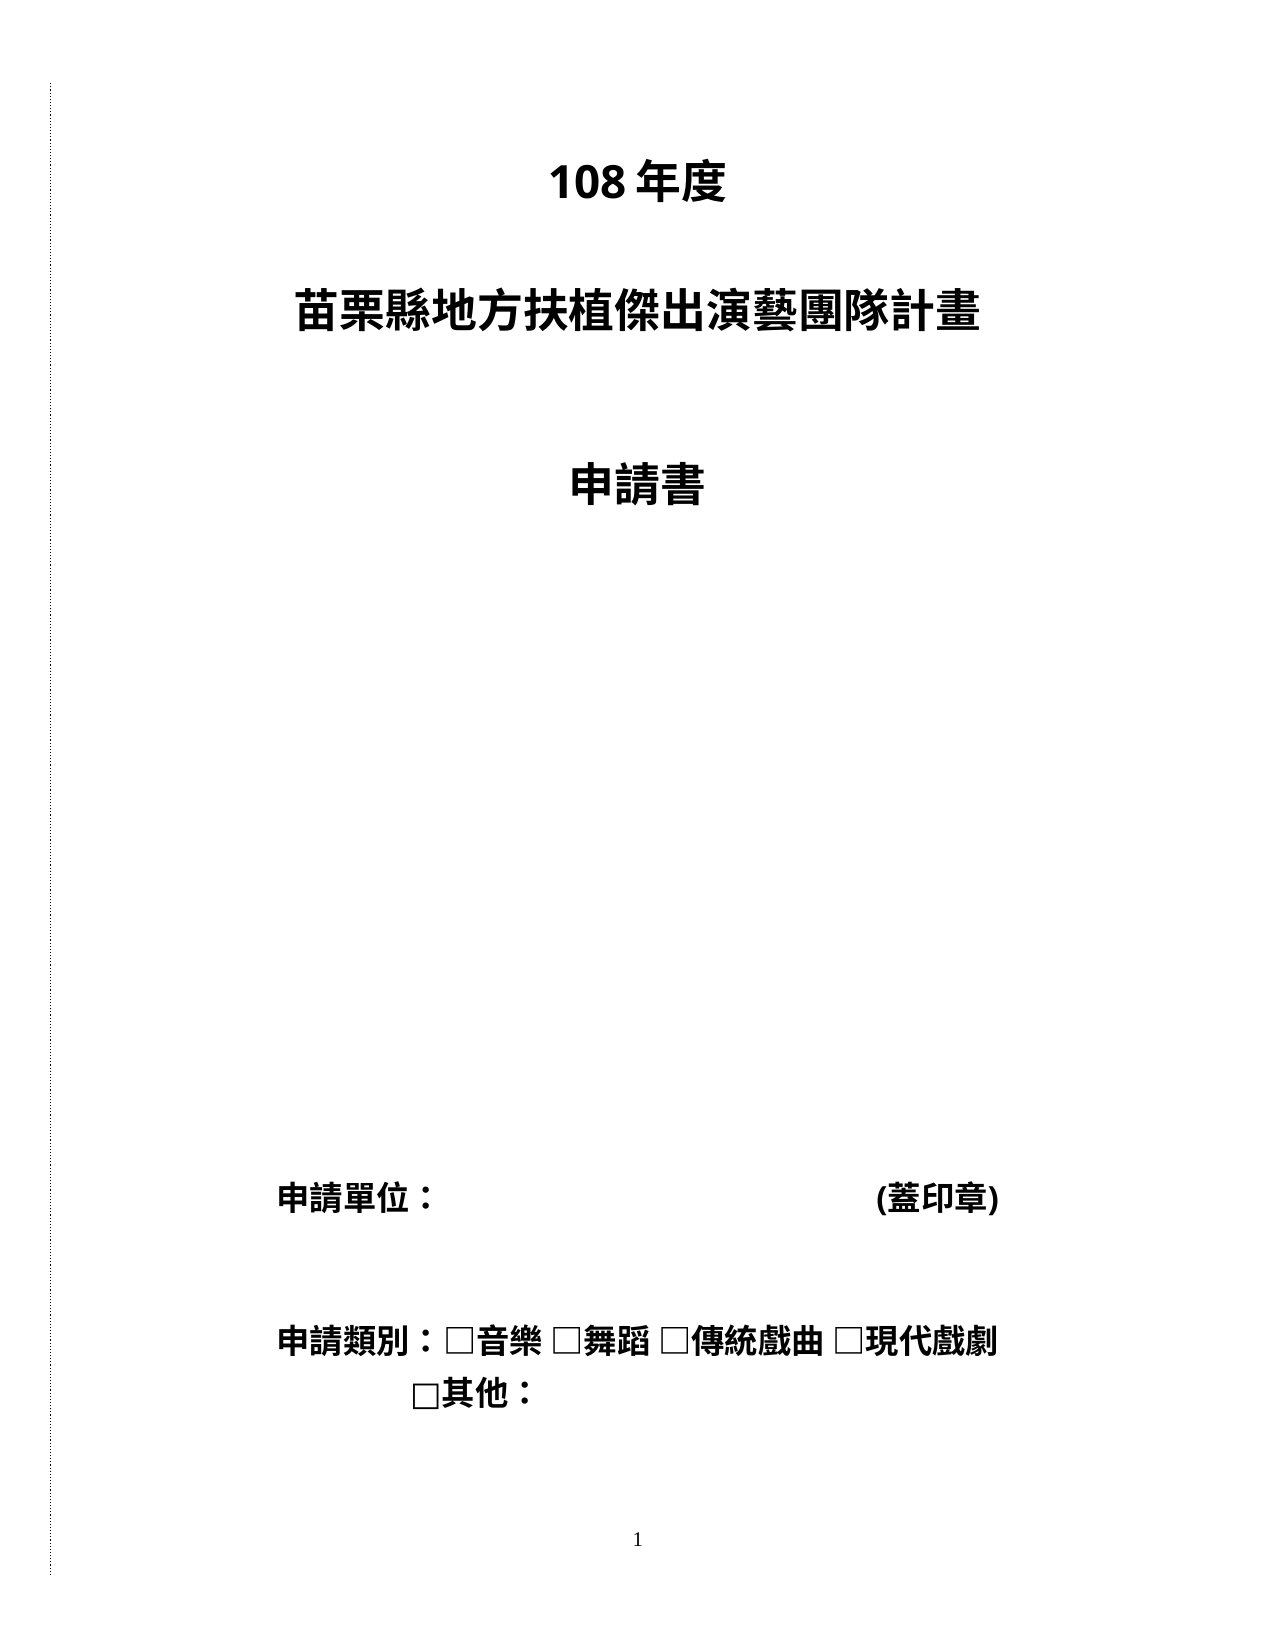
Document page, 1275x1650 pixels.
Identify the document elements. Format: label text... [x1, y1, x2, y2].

text 苗栗縣地方扶植傑出演藝團隊計畫 [100, 274, 1174, 340]
text □其他： [103, 1368, 1174, 1414]
text 申請書 [100, 465, 1174, 511]
text 申請單位： (蓋印章) [100, 1145, 1174, 1220]
text 申請類別：□音樂 □舞蹈 □傳統戲曲 □現代戲劇 [100, 1293, 1174, 1368]
text 108年度 [100, 145, 1174, 212]
